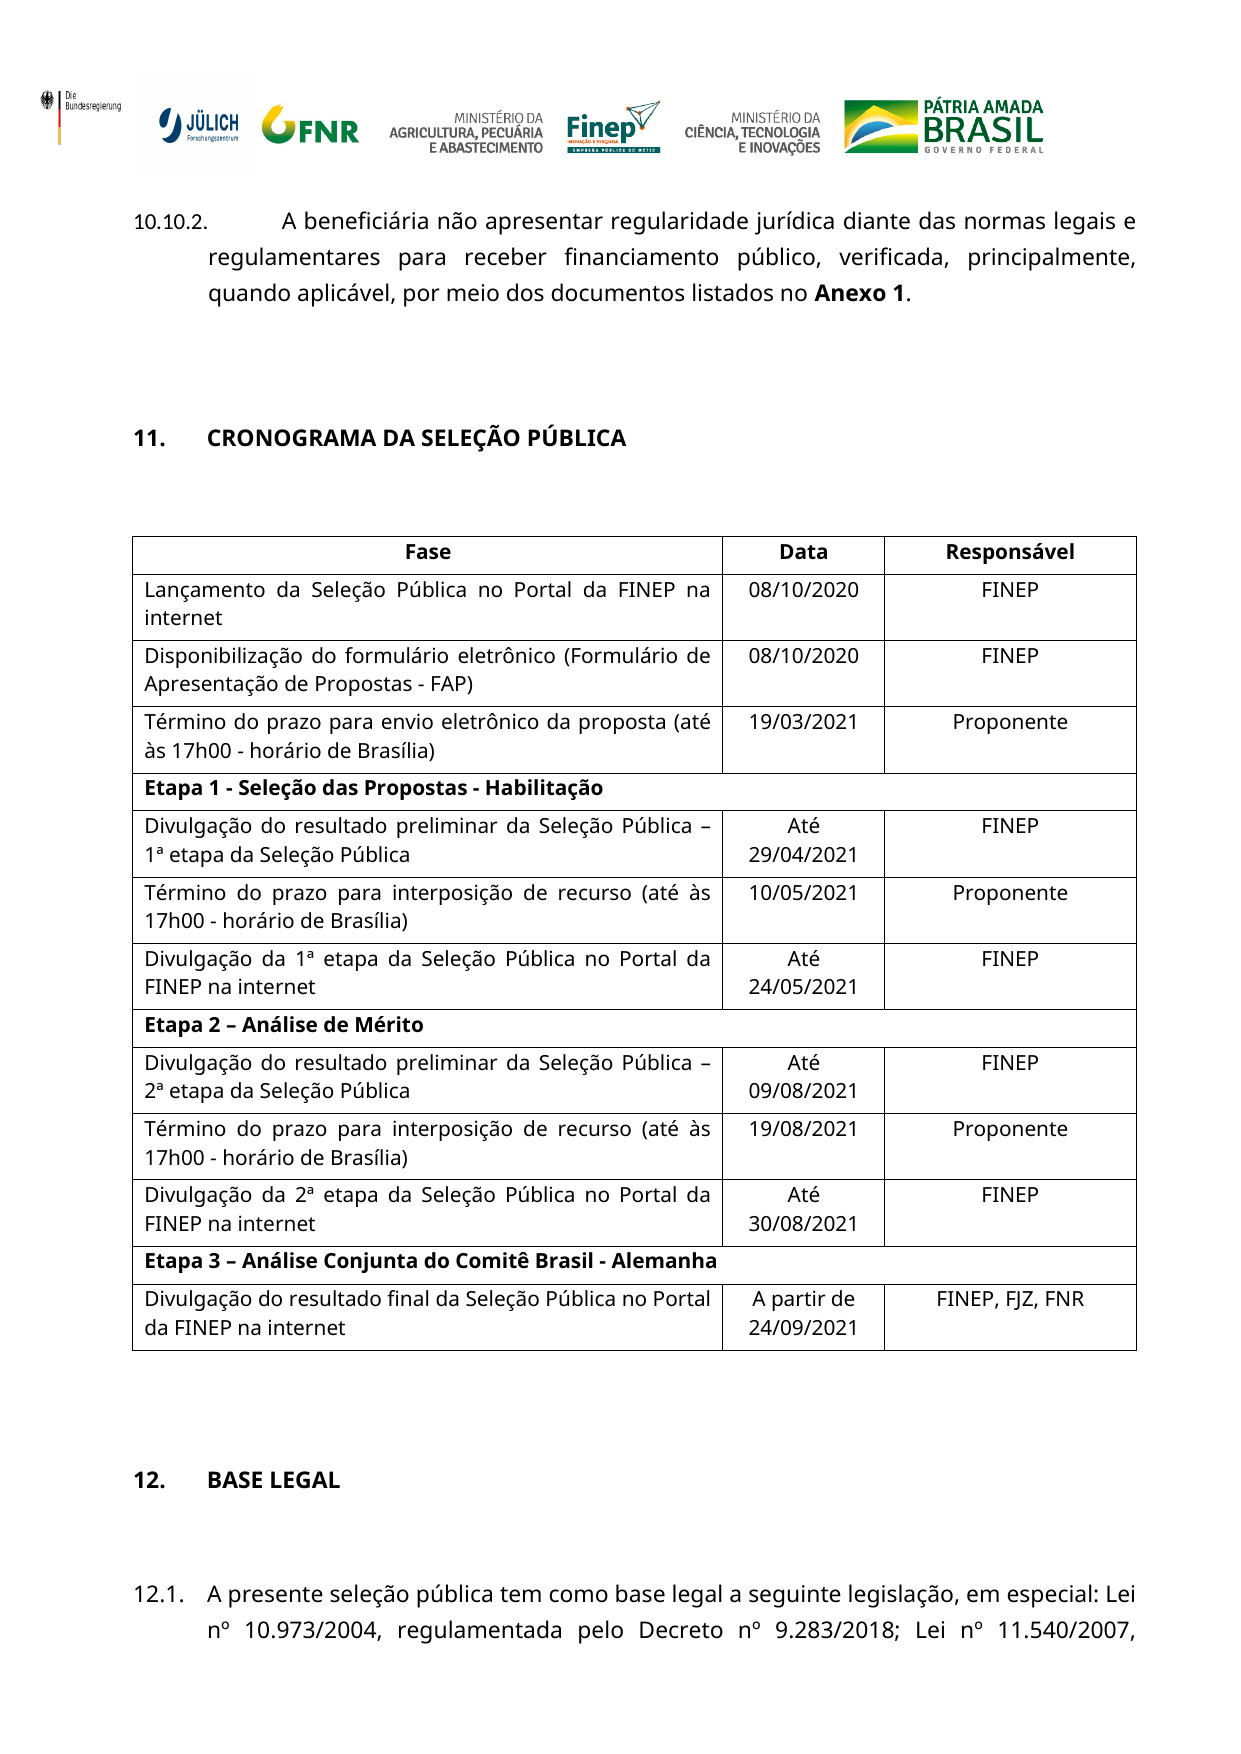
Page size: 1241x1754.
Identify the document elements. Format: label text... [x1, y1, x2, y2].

list A presente seleção pública tem como base legal a seguinte legislação, em especial: Lei nº 10.973/2004, regulamentada pelo Decreto nº 9.283/2018; Lei nº 11.540/2007, [133, 1578, 1137, 1645]
table_cell FINEP, FJZ, FNR [885, 1285, 1136, 1350]
table_cell 08/10/2020 [723, 575, 884, 640]
table_header Fase [133, 537, 722, 574]
table_cell A partir de 24/09/2021 [723, 1285, 884, 1350]
table_header Responsável [885, 537, 1136, 574]
table_header Data [723, 537, 884, 574]
table_cell Divulgação do resultado preliminar da Seleção Pública – 2ª etapa da Seleção Pública [133, 1048, 722, 1113]
table_cell Divulgação do resultado final da Seleção Pública no Portal da FINEP na internet [133, 1285, 722, 1350]
table_cell 08/10/2020 [723, 641, 884, 706]
table_cell Divulgação do resultado preliminar da Seleção Pública – 1ª etapa da Seleção Pública [133, 811, 722, 877]
list CRONOGRAMA DA SELEÇÃO PÚBLICA [133, 422, 1137, 454]
list BASE LEGAL [133, 1464, 1137, 1496]
table_cell FINEP [885, 1048, 1136, 1113]
table_cell Divulgação da 2ª etapa da Seleção Pública no Portal da FINEP na internet [133, 1180, 722, 1246]
table_cell Etapa 1 - Seleção das Propostas - Habilitação [133, 774, 1136, 810]
table_cell FINEP [885, 641, 1136, 706]
table_cell Término do prazo para interposição de recurso (até às 17h00 - horário de Brasília) [133, 878, 722, 943]
table_cell 10/05/2021 [723, 878, 884, 943]
table_cell Proponente [885, 1114, 1136, 1179]
table_cell FINEP [885, 811, 1136, 877]
table_cell 19/08/2021 [723, 1114, 884, 1179]
table_cell FINEP [885, 1180, 1136, 1246]
table_cell Proponente [885, 878, 1136, 943]
table_cell Disponibilização do formulário eletrônico (Formulário de Apresentação de Propostas - FAP) [133, 641, 722, 706]
table_cell FINEP [885, 944, 1136, 1009]
table_cell FINEP [885, 575, 1136, 640]
table_cell Etapa 3 – Análise Conjunta do Comitê Brasil - Alemanha [133, 1247, 1136, 1283]
table_cell Proponente [885, 707, 1136, 772]
table_cell Até 29/04/2021 [723, 811, 884, 877]
table_cell Divulgação da 1ª etapa da Seleção Pública no Portal da FINEP na internet [133, 944, 722, 1009]
table_cell 19/03/2021 [723, 707, 884, 772]
table_cell Término do prazo para envio eletrônico da proposta (até às 17h00 - horário de Brasília) [133, 707, 722, 772]
table_cell Até 24/05/2021 [723, 944, 884, 1009]
table_cell Até 30/08/2021 [723, 1180, 884, 1246]
table_cell Lançamento da Seleção Pública no Portal da FINEP na internet [133, 575, 722, 640]
table_cell Até 09/08/2021 [723, 1048, 884, 1113]
table_cell Término do prazo para interposição de recurso (até às 17h00 - horário de Brasília) [133, 1114, 722, 1179]
table_cell Etapa 2 – Análise de Mérito [133, 1010, 1136, 1047]
list A beneficiária não apresentar regularidade jurídica diante das normas legais e regulamentares para receber financiamento público, verificada, principalmente, quando aplicável, por meio dos documentos listados no Anexo 1. [133, 205, 1137, 308]
